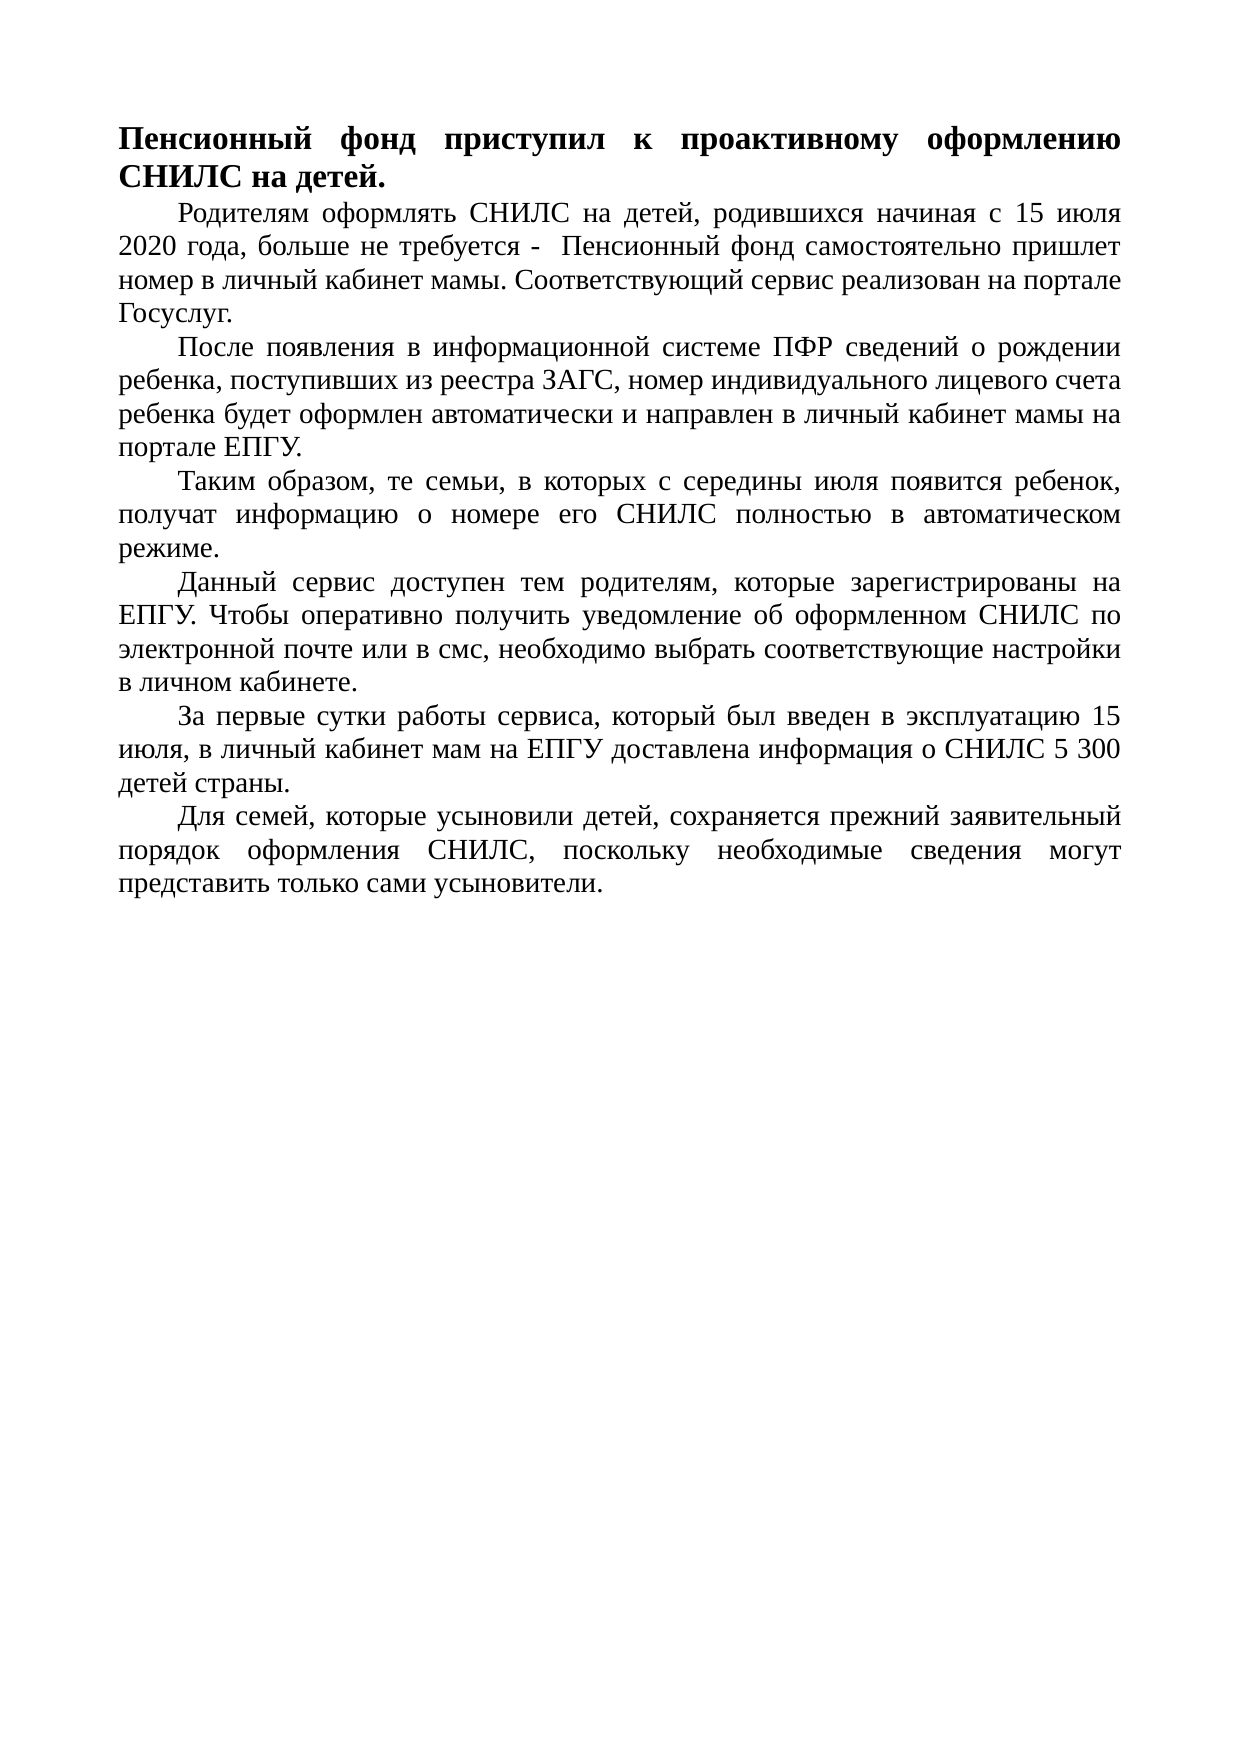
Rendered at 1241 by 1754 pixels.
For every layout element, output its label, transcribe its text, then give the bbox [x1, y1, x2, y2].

text За первые сутки работы сервиса, который был введен в эксплуатацию 15 июля, в личный кабинет мам на ЕПГУ доставлена информация о СНИЛС 5 300 детей страны. [118, 698, 1122, 798]
text После появления в информационной системе ПФР сведений о рождении ребенка, поступивших из реестра ЗАГС, номер индивидуального лицевого счета ребенка будет оформлен автоматически и направлен в личный кабинет мамы на портале ЕПГУ. [118, 329, 1122, 463]
text Родителям оформлять СНИЛС на детей, родившихся начиная с 15 июля 2020 года, больше не требуется - Пенсионный фонд самостоятельно пришлет номер в личный кабинет мамы. Соответствующий сервис реализован на портале Госуслуг. [118, 195, 1122, 329]
text Данный сервис доступен тем родителям, которые зарегистрированы на ЕПГУ. Чтобы оперативно получить уведомление об оформленном СНИЛС по электронной почте или в смс, необходимо выбрать соответствующие настройки в личном кабинете. [118, 564, 1122, 698]
text Для семей, которые усыновили детей, сохраняется прежний заявительный порядок оформления СНИЛС, поскольку необходимые сведения могут представить только сами усыновители. [118, 798, 1122, 899]
text Пенсионный фонд приступил к проактивному оформлению СНИЛС на детей. [118, 118, 1122, 195]
text Таким образом, те семьи, в которых с середины июля появится ребенок, получат информацию о номере его СНИЛС полностью в автоматическом режиме. [118, 463, 1122, 564]
